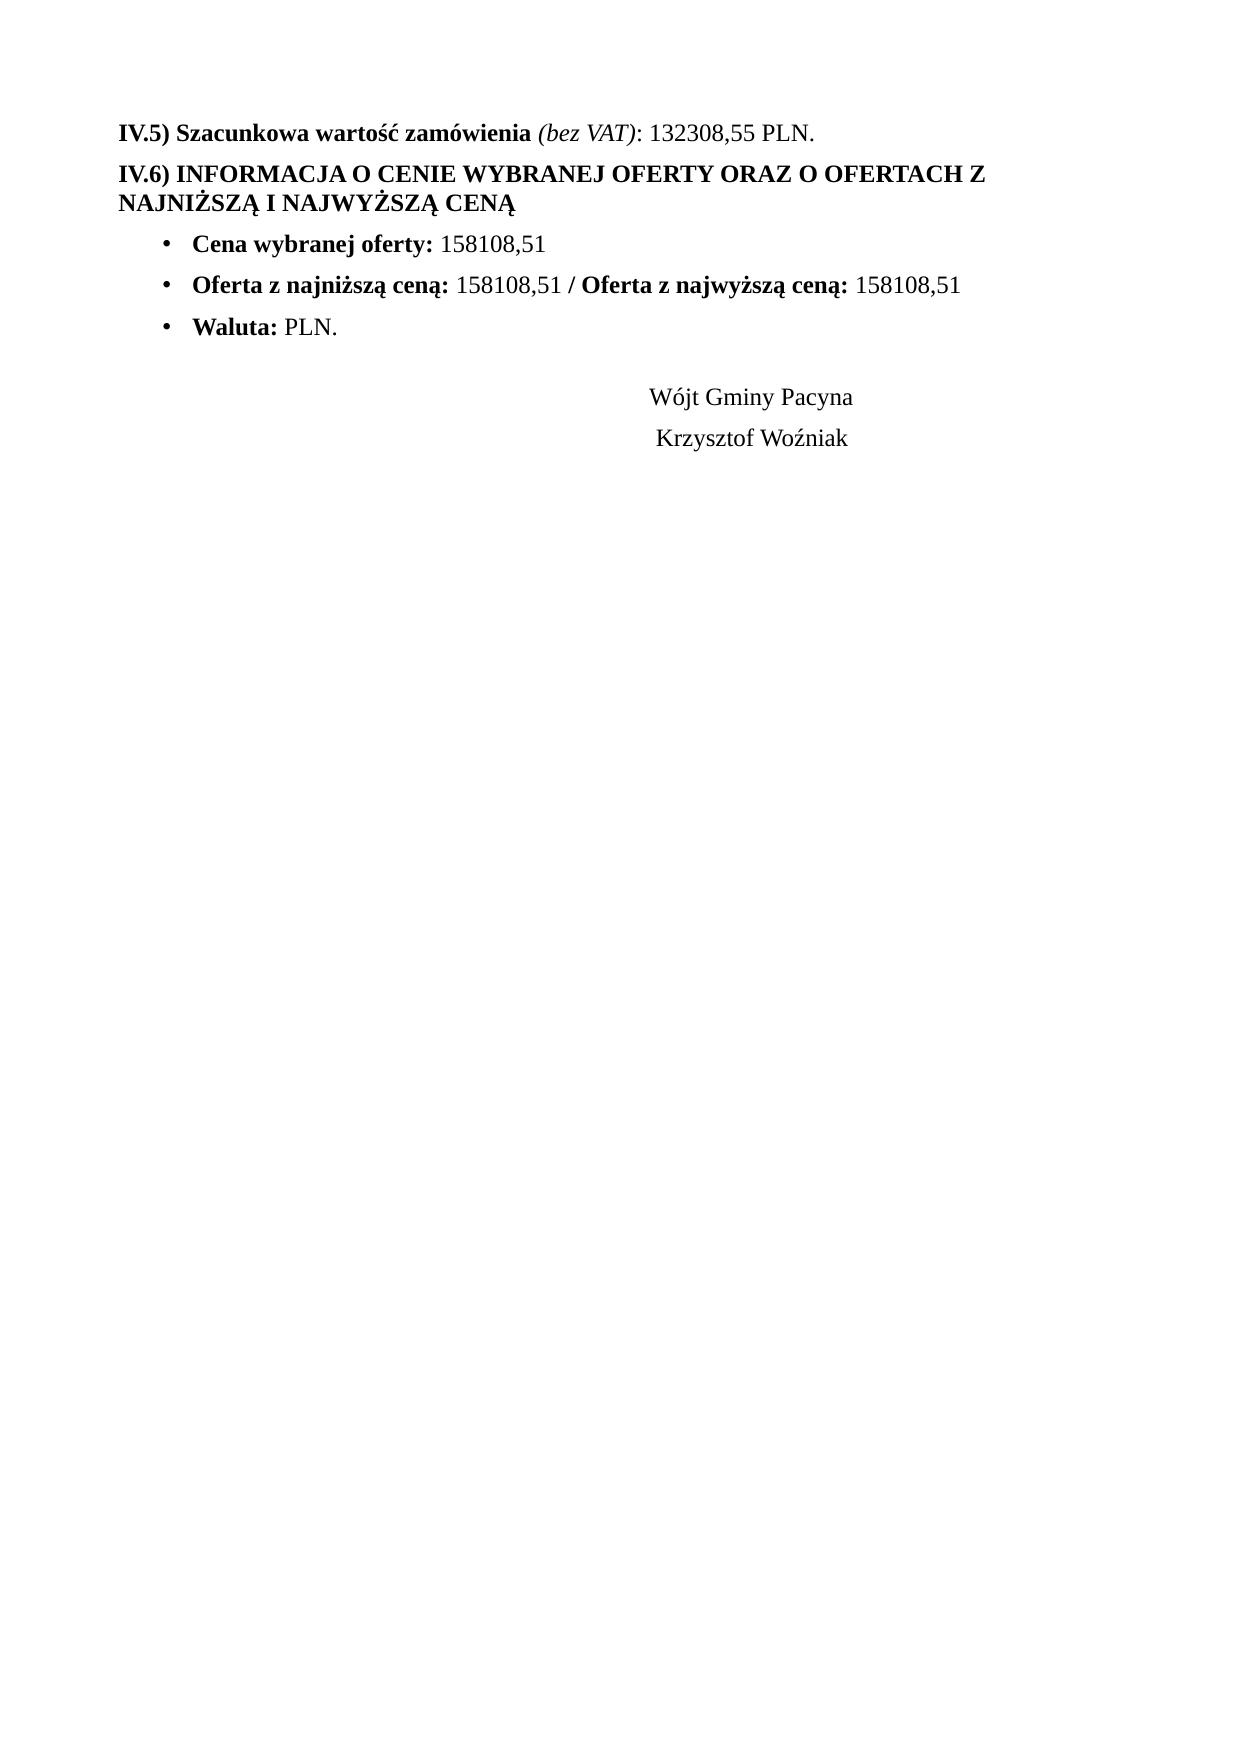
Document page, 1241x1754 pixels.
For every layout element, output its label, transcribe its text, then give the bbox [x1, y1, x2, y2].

list Waluta: PLN. [162, 312, 1122, 341]
list Oferta z najniższą ceną: 158108,51 / Oferta z najwyższą ceną: 158108,51 [162, 271, 1122, 299]
text Wójt Gminy Pacyna [118, 353, 1122, 411]
list Cena wybranej oferty: 158108,51 [162, 229, 1122, 258]
text IV.6) INFORMACJA O CENIE WYBRANEJ OFERTY ORAZ O OFERTACH Z NAJNIŻSZĄ I NAJWYŻSZĄ CENĄ [118, 159, 1122, 217]
text Krzysztof Woźniak [118, 423, 1122, 452]
text IV.5) Szacunkowa wartość zamówienia (bez VAT): 132308,55 PLN. [118, 118, 1122, 147]
